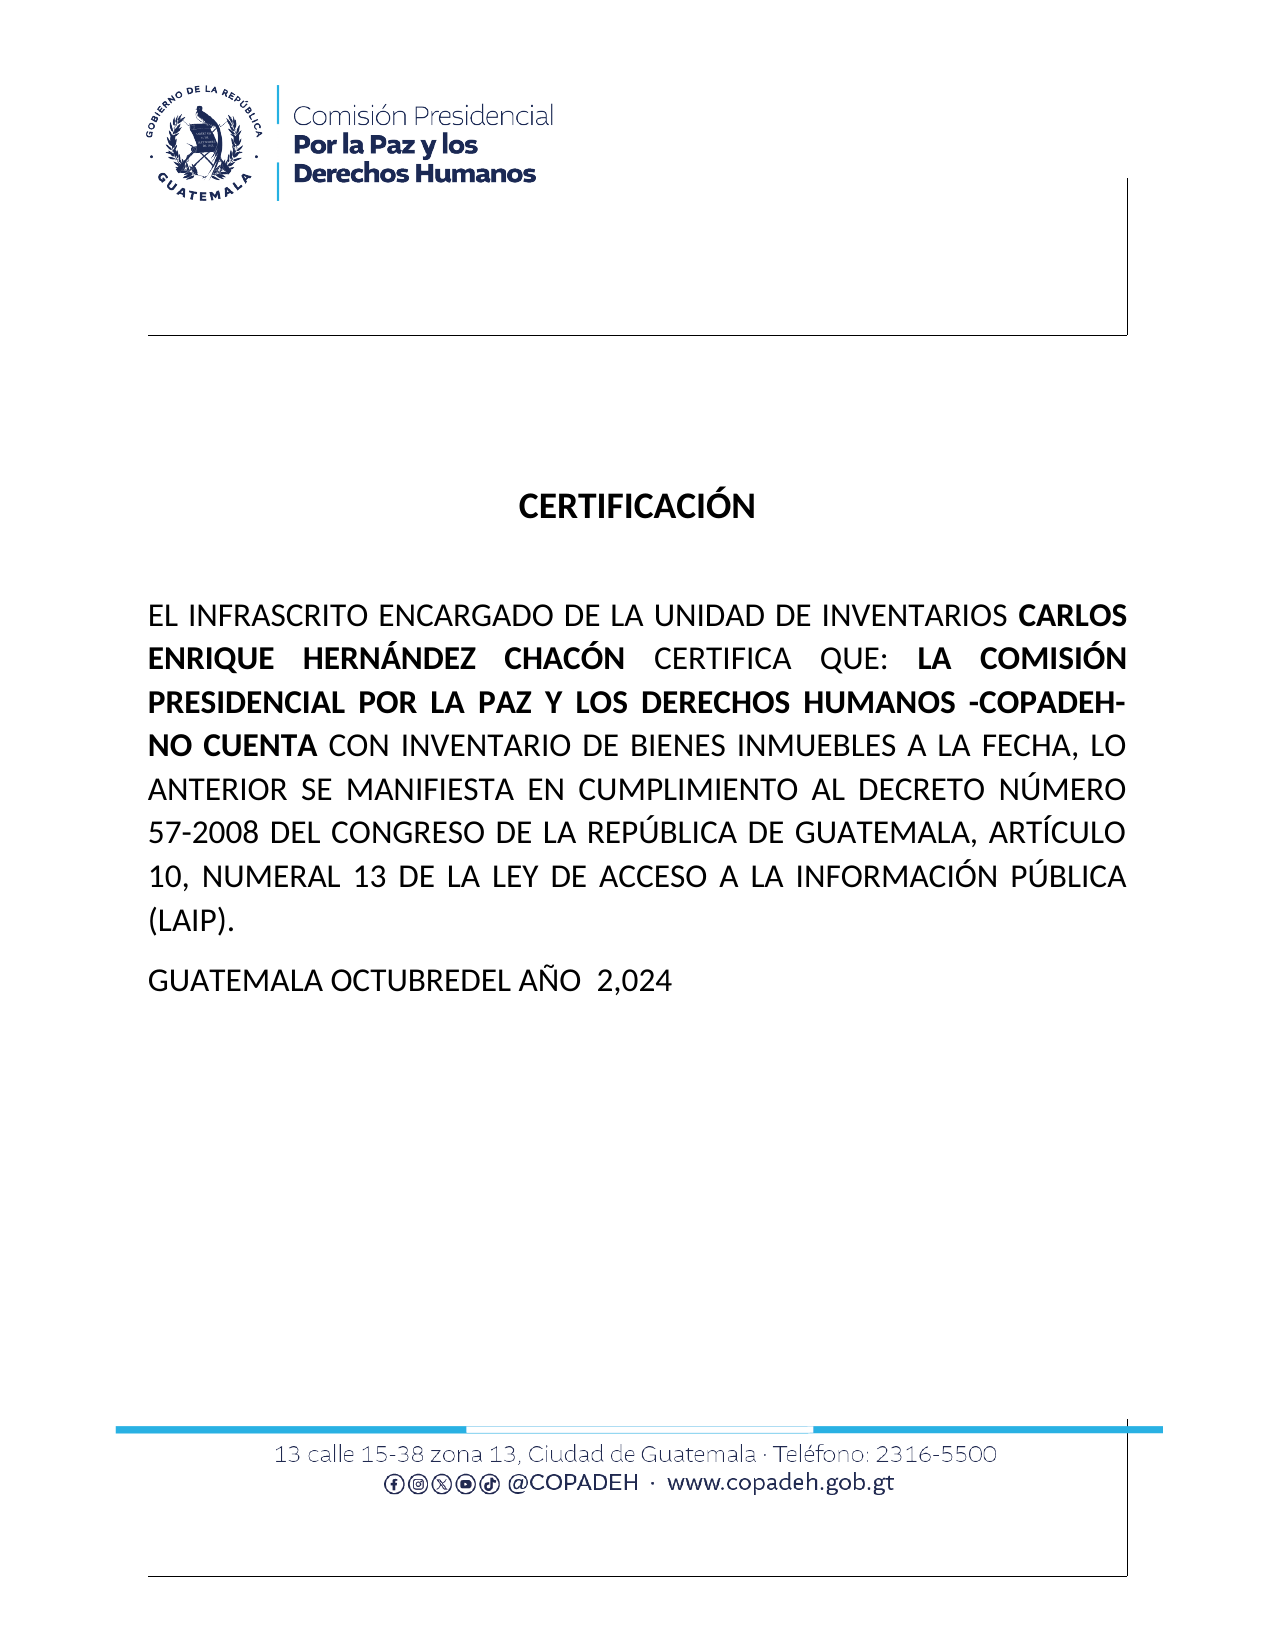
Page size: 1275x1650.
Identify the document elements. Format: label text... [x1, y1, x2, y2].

text EL INFRASCRITO ENCARGADO DE LA UNIDAD DE INVENTARIOS CARLOS ENRIQUE HERNÁNDEZ CHACÓN CERTIFICA QUE: LA COMISIÓN PRESIDENCIAL POR LA PAZ Y LOS DERECHOS HUMANOS -COPADEH- NO CUENTA CON INVENTARIO DE BIENES INMUEBLES A LA FECHA, LO ANTERIOR SE MANIFIESTA EN CUMPLIMIENTO AL DECRETO NÚMERO 57-2008 DEL CONGRESO DE LA REPÚBLICA DE GUATEMALA, ARTÍCULO 10, NUMERAL 13 DE LA LEY DE ACCESO A LA INFORMACIÓN PÚBLICA (LAIP). [148, 594, 1127, 939]
text CERTIFICACIÓN [148, 482, 1127, 527]
text GUATEMALA OCTUBREDEL AÑO 2,024 [148, 959, 1127, 999]
